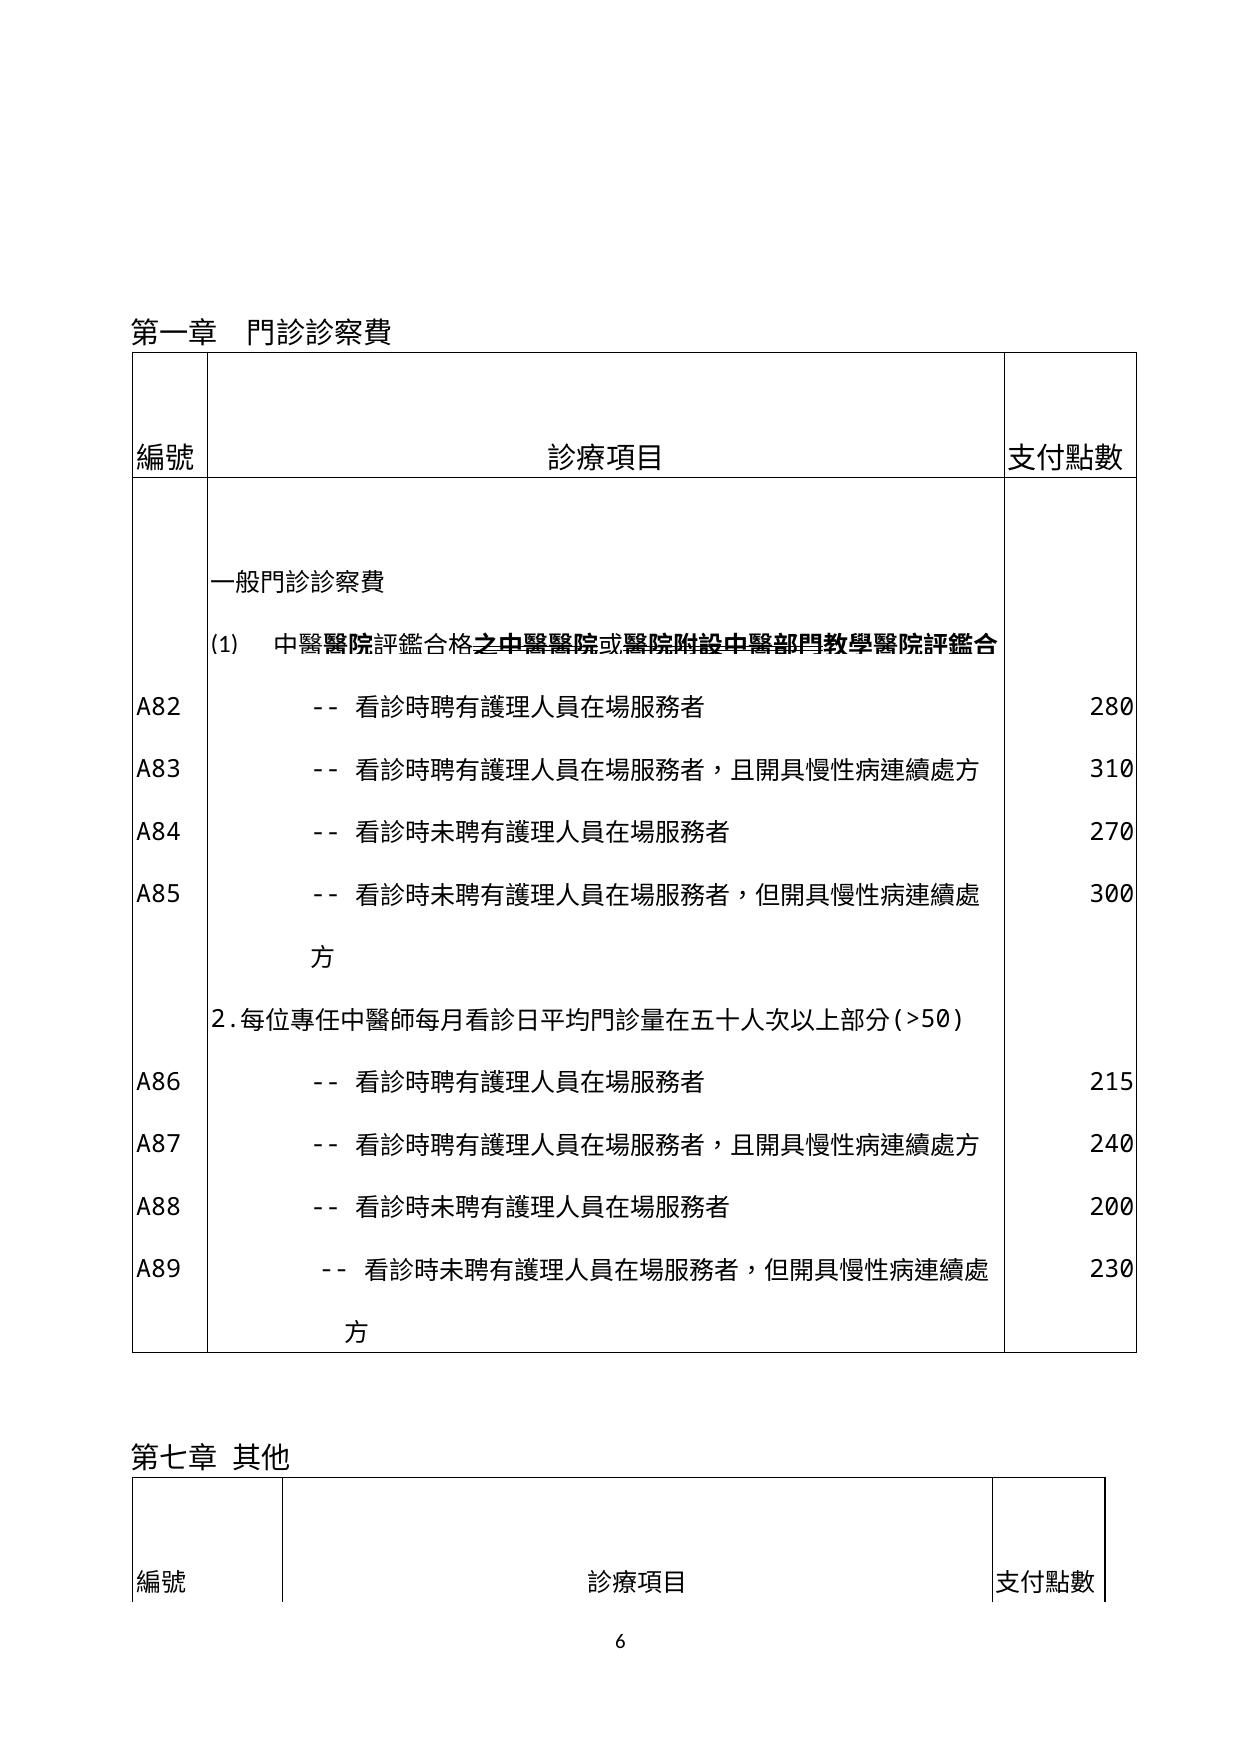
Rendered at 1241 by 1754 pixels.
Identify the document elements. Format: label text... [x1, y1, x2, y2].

table_cell -- 看診時未聘有護理人員在場服務者，但開具慢性病連續處方 [208, 852, 1004, 977]
table_cell [1005, 478, 1136, 654]
table_cell 280 [1005, 654, 1136, 727]
table_cell -- 看診時未聘有護理人員在場服務者 [208, 789, 1004, 852]
table_header 支付點數 [993, 1478, 1104, 1602]
table_cell A85 [133, 852, 207, 977]
table_cell A86 [133, 1039, 207, 1102]
table_cell 240 [1005, 1102, 1136, 1164]
table_cell 270 [1005, 789, 1136, 852]
table_cell [1005, 977, 1136, 1039]
table_cell 2.每位專任中醫師每月看診日平均門診量在五十人次以上部分(>50) [208, 977, 1004, 1039]
table_header 診療項目 [208, 353, 1004, 477]
table_cell A82 [133, 654, 207, 727]
table_header 診療項目 [283, 1478, 992, 1602]
table_cell 300 [1005, 852, 1136, 977]
table_header 編號 [133, 353, 207, 477]
table_cell A87 [133, 1102, 207, 1164]
table_cell -- 看診時未聘有護理人員在場服務者 [208, 1164, 1004, 1227]
text 第七章 其他 [130, 1414, 1110, 1477]
table_cell -- 看診時聘有護理人員在場服務者 [208, 654, 1004, 727]
table_cell 310 [1005, 727, 1136, 789]
table_cell -- 看診時聘有護理人員在場服務者 [208, 1039, 1004, 1102]
table_cell -- 看診時未聘有護理人員在場服務者，但開具慢性病連續處方 [208, 1227, 1004, 1352]
table_cell 一般門診診察費 中醫醫院評鑑合格之中醫醫院或醫院附設中醫部門教學醫院評鑑合格(可收訓中醫職類中醫實習醫學生、新進中醫師)醫院，經向中醫總額支付制度受託單位申請且審查合格者。 1.1.每位專任中醫師每月看診日平均門診量在五十人次以下部分(≦50) [208, 478, 1004, 654]
table_cell A89 [133, 1227, 207, 1352]
table_cell A88 [133, 1164, 207, 1227]
table_cell -- 看診時聘有護理人員在場服務者，且開具慢性病連續處方 [208, 727, 1004, 789]
table_cell 230 [1005, 1227, 1136, 1352]
table_cell [133, 977, 207, 1039]
table_header 支付點數 [1005, 353, 1136, 477]
table_header 編號 [133, 1478, 282, 1602]
table_cell [133, 478, 207, 654]
table_cell 215 [1005, 1039, 1136, 1102]
table_cell -- 看診時聘有護理人員在場服務者，且開具慢性病連續處方 [208, 1102, 1004, 1164]
table_cell A83 [133, 727, 207, 789]
table_cell A84 [133, 789, 207, 852]
text 第一章 門診診察費 [130, 289, 1110, 352]
table_cell 200 [1005, 1164, 1136, 1227]
